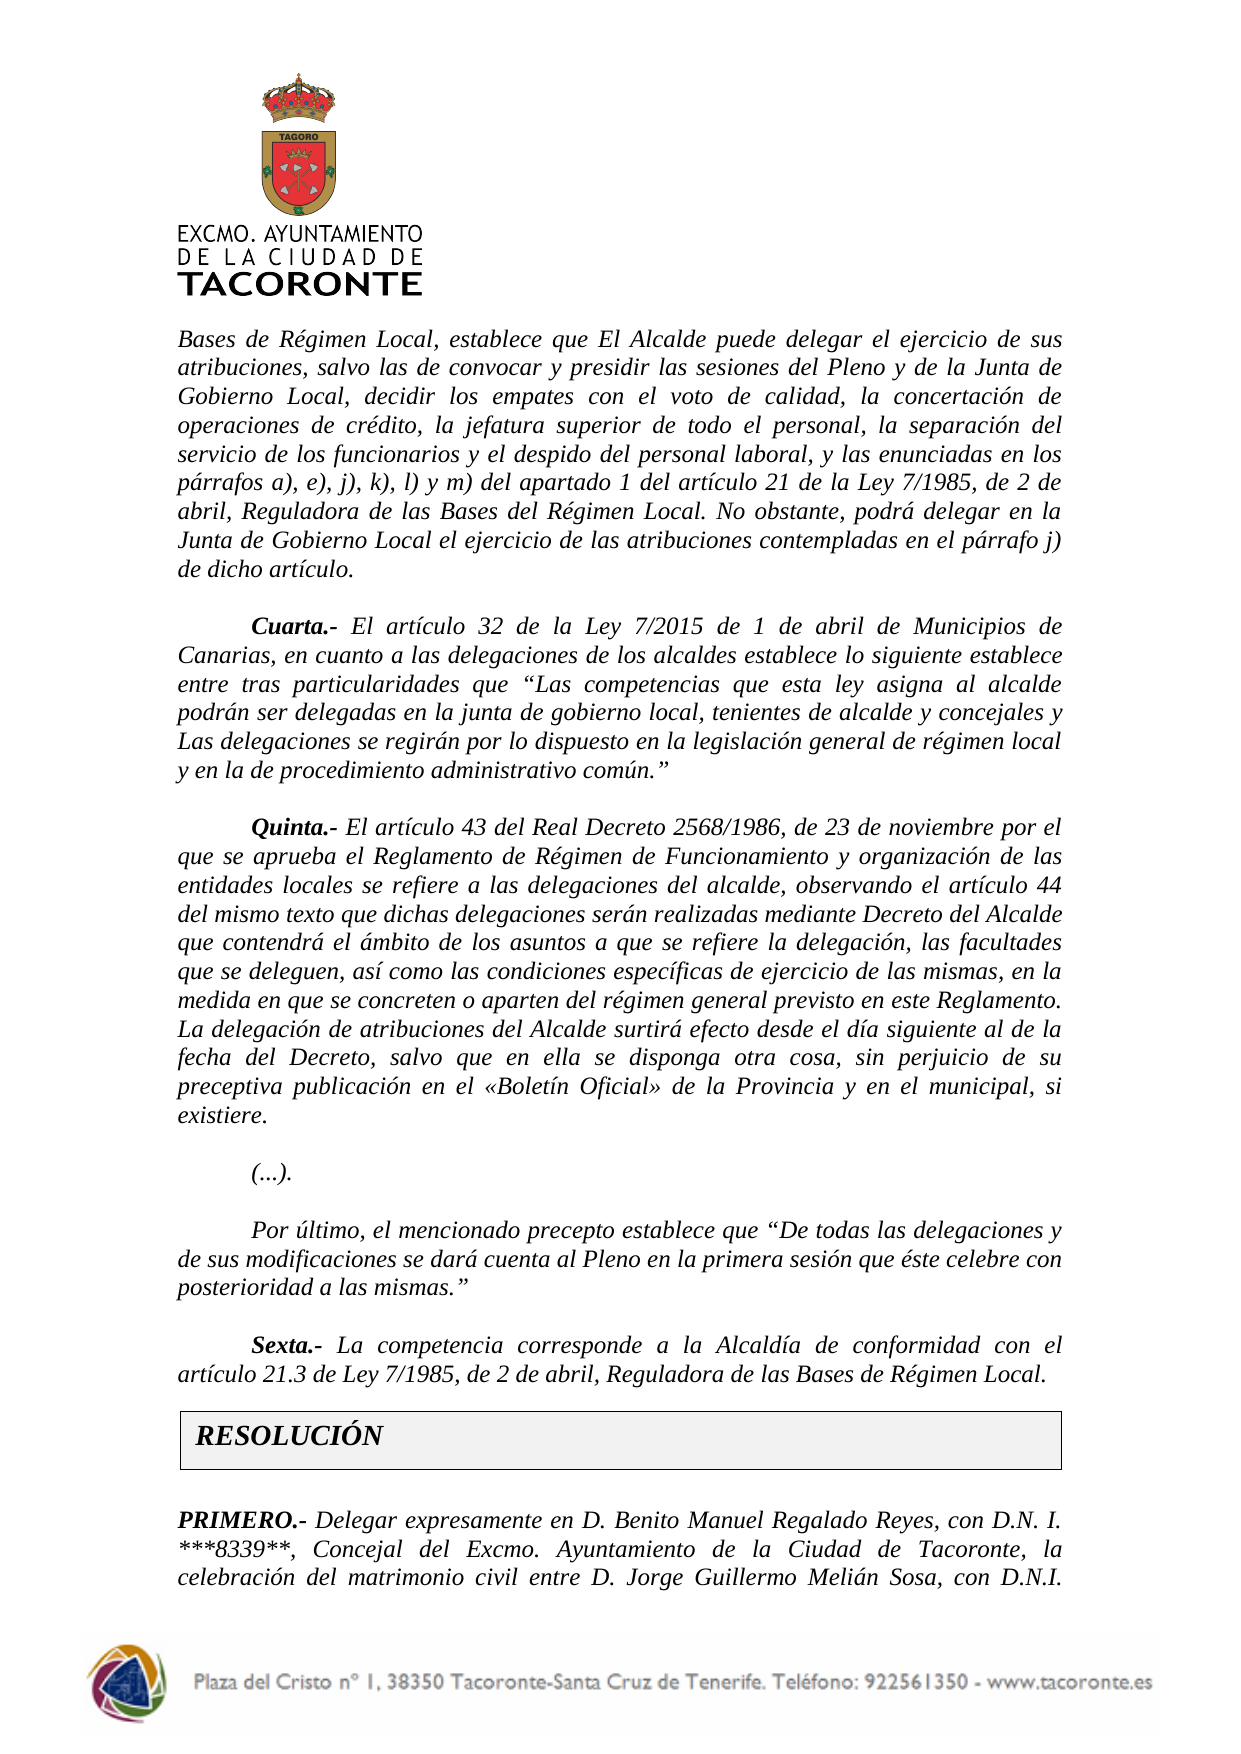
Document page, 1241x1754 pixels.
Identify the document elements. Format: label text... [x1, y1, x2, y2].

text PRIMERO.- Delegar expresamente en D. Benito Manuel Regalado Reyes, con D.N. I. ***8339**, Concejal del Excmo. Ayuntamiento de la Ciudad de Tacoronte, la celebración del matrimonio civil entre D. Jorge Guillermo Melián Sosa, con D.N.I. [177, 1505, 1063, 1591]
text Bases de Régimen Local, establece que El Alcalde puede delegar el ejercicio de sus atribuciones, salvo las de convocar y presidir las sesiones del Pleno y de la Junta de Gobierno Local, decidir los empates con el voto de calidad, la concertación de operaciones de crédito, la jefatura superior de todo el personal, la separación del servicio de los funcionarios y el despido del personal laboral, y las enunciadas en los párrafos a), e), j), k), l) y m) del apartado 1 del artículo 21 de la Ley 7/1985, de 2 de abril, Reguladora de las Bases del Régimen Local. No obstante, podrá delegar en la Junta de Gobierno Local el ejercicio de las atribuciones contempladas en el párrafo j) de dicho artículo. [177, 324, 1063, 582]
picture [80, 1631, 1163, 1738]
text Sexta.- La competencia corresponde a la Alcaldía de conformidad con el artículo 21.3 de Ley 7/1985, de 2 de abril, Reguladora de las Bases de Régimen Local. [177, 1330, 1063, 1387]
picture [177, 73, 422, 296]
text RESOLUCIÓN [195, 1418, 875, 1452]
text (...). [177, 1157, 1063, 1186]
text Por último, el mencionado precepto establece que “De todas las delegaciones y de sus modificaciones se dará cuenta al Pleno en la primera sesión que éste celebre con posterioridad a las mismas.” [177, 1215, 1063, 1301]
text Cuarta.- El artículo 32 de la Ley 7/2015 de 1 de abril de Municipios de Canarias, en cuanto a las delegaciones de los alcaldes establece lo siguiente establece entre tras particularidades que “Las competencias que esta ley asigna al alcalde podrán ser delegadas en la junta de gobierno local, tenientes de alcalde y concejales y Las delegaciones se regirán por lo dispuesto en la legislación general de régimen local y en la de procedimiento administrativo común.” [177, 611, 1063, 784]
text Quinta.- El artículo 43 del Real Decreto 2568/1986, de 23 de noviembre por el que se aprueba el Reglamento de Régimen de Funcionamiento y organización de las entidades locales se refiere a las delegaciones del alcalde, observando el artículo 44 del mismo texto que dichas delegaciones serán realizadas mediante Decreto del Alcalde que contendrá el ámbito de los asuntos a que se refiere la delegación, las facultades que se deleguen, así como las condiciones específicas de ejercicio de las mismas, en la medida en que se concreten o aparten del régimen general previsto en este Reglamento. La delegación de atribuciones del Alcalde surtirá efecto desde el día siguiente al de la fecha del Decreto, salvo que en ella se disponga otra cosa, sin perjuicio de su preceptiva publicación en el «Boletín Oficial» de la Provincia y en el municipal, si existiere. [177, 812, 1063, 1129]
